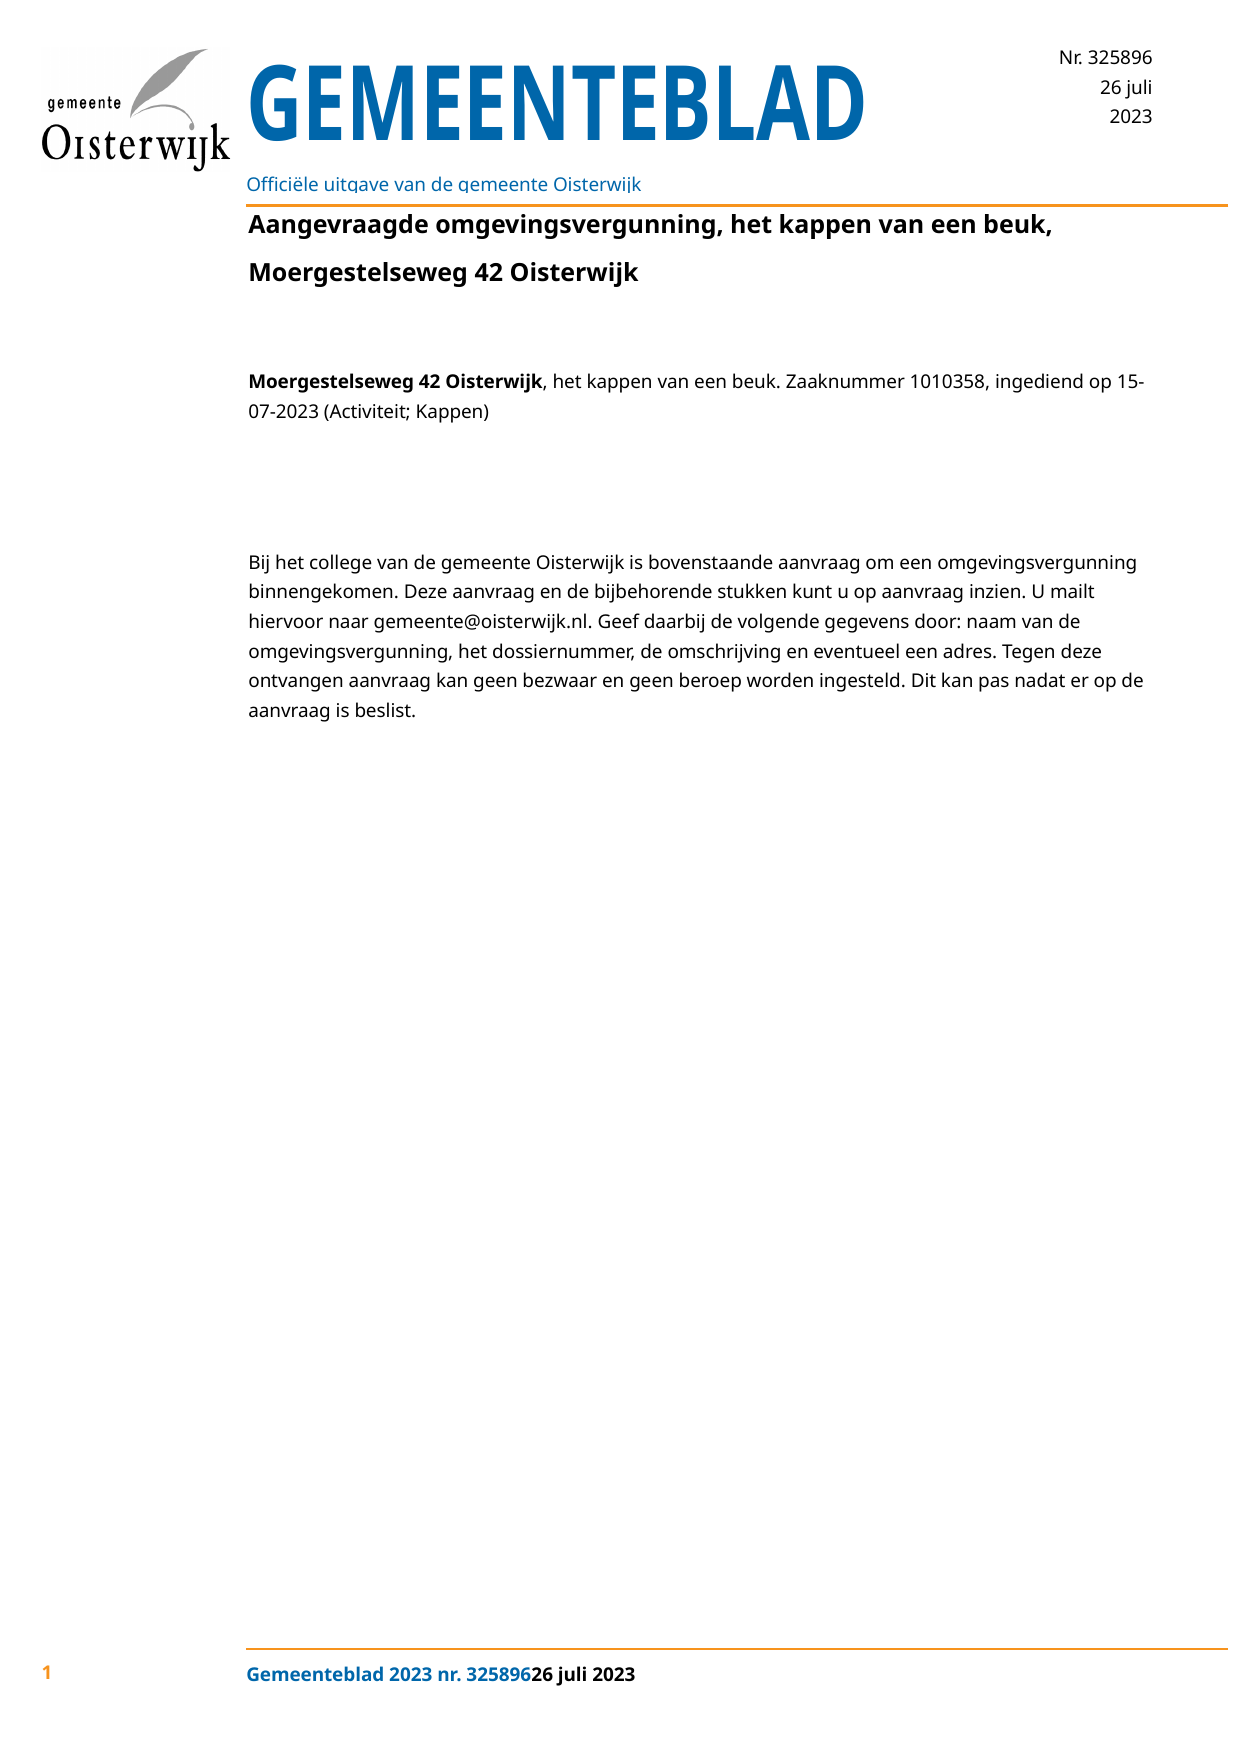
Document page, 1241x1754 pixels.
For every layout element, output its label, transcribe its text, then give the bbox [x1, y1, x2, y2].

text Moergestelseweg 42 Oisterwijk, het kappen van een beuk. Zaaknummer 1010358, ingediend op 15-07-2023 (Activiteit; Kappen) [248, 368, 1152, 424]
picture [41, 47, 231, 172]
text Bij het college van de gemeente Oisterwijk is bovenstaande aanvraag om een omgevingsvergunning binnengekomen. Deze aanvraag en de bijbehorende stukken kunt u op aanvraag inzien. U mailt hiervoor naar gemeente@oisterwijk.nl. Geef daarbij de volgende gegevens door: naam van de omgevingsvergunning, het dossiernummer, de omschrijving en eventueel een adres. Tegen deze ontvangen aanvraag kan geen bezwaar en geen beroep worden ingesteld. Dit kan pas nadat er op de aanvraag is beslist. [248, 549, 1152, 723]
text Aangevraagde omgevingsvergunning, het kappen van een beuk, Moergestelseweg 42 Oisterwijk [248, 207, 1152, 288]
